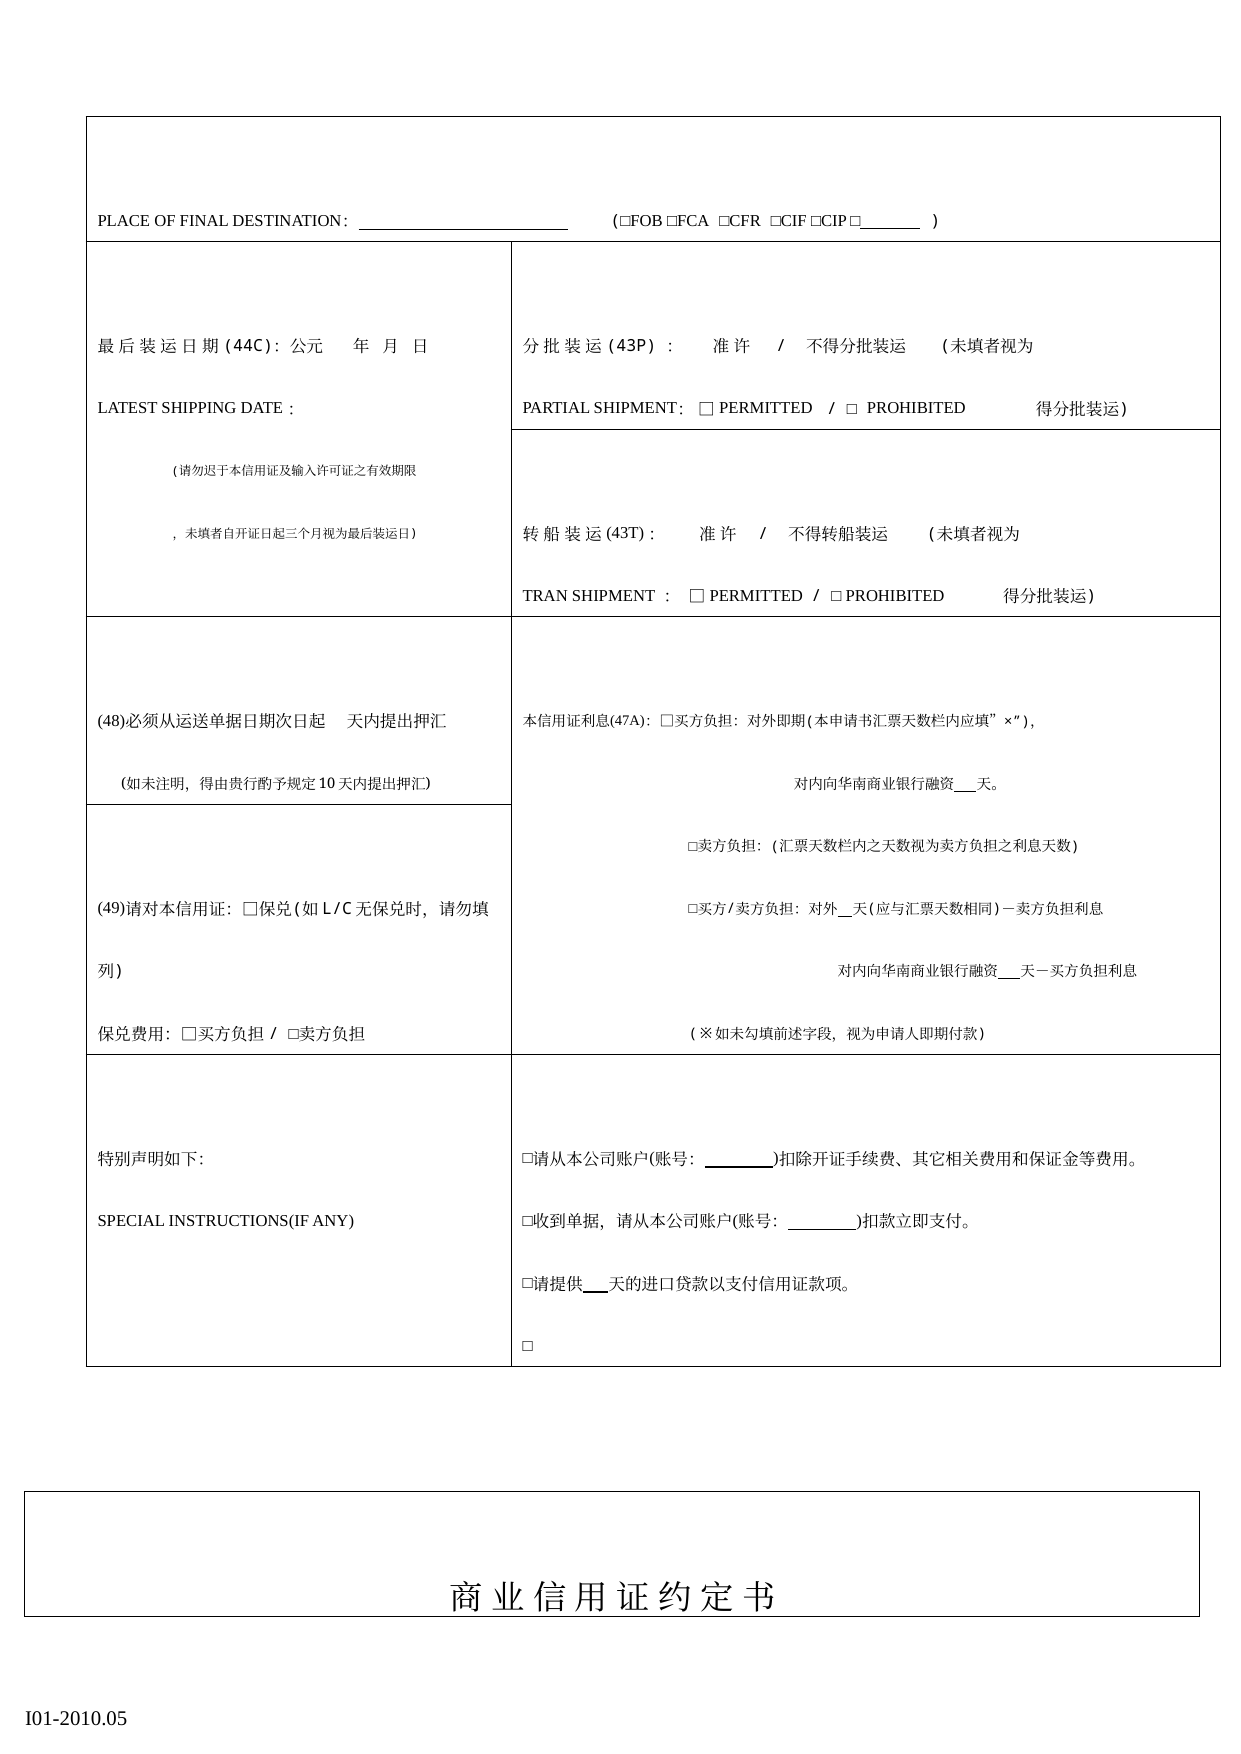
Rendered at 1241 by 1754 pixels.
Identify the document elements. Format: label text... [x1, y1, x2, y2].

table_header 商 业 信 用 证 约 定 书 COMMERCIAL LETTER OF CREDIT AGREEMENT 上项开发信用证之申请倘蒙贵行核准，本申请人自愿遵守下列各条件： IN CONSIDERATION of your granting above request I/WE hereby bind myself/Ourselves duly to comply the following terms： 除非另有声明，此跟单信用证受国际商会第600号出版物，《跟单信用证统一惯例(2007年修订版)》的约束。 Except so far as otherwise expressly stated, this documentary credit is subject to Uniform Customs and Practice for Documentary Credits (2007 Revision), International Chamber of Commerce Publication No.600. 如果信用证所要求的文件不包括保险单或保险证明，本公司承诺将在自此申请书日期起7天内向银行提供银行所能接受的保险单或保险证明，该保险单或保险证明将以银行名义投保，保额不少于CFR价值加10%；否则银行可以(但无义务)进行投保，费用由本公司负责。 If the documents called for do not include insurance policy(ies) or certificate(s) we undertake to produce to you within 7 days from the date of this application an insurance policy or certificate acceptable to you and in your name for the invoice value plus at least 10 per cent, failing which you may effect insurance at our expense but you are not obliged to do so. 关于本信用证下之汇票及/或单据等如经贵行或贵行代理行认为在表面上尚属无讹本申请人于汇票及/或单据提示时应即兑付或承兑并依期照付。 I/We agree to duly pay at sight or accept upon presentation and pay at your offices at maturity the drafts and/or documents drawn under this Letter of Credit if the drafts and/or accompanying documents appear in the discretion of yourselves or your agents to be correct on their face. 上项汇票单据等纵或在事后证实其为非真实或属伪造或有其它瑕疵概与贵行及贵行代理行无涉其汇票及/或单据仍应由本申请人照付。 I/We agree to duly accept and/or pay such drafts and/or documents even if those should in fact prove to be incorrect, forged or otherwise defective, in which case no responsibility shall rest with you , and your agent. 本信用证之传递错误或迟延或其解释上之错误及关于上述单据或单据所载货物或货物之质量或数量或价值等之有全部或一部灭失或迟延或未经抵达交货地以及货物无论因在海上或陆上运输中或运抵后或因未经保险或保额不足或因承办商或任何第三者之阻滞或扣留及其它因素各等情事以致丧失或损害时均与贵行或贵行代理行无涉在以上任何情形之下该汇票仍应由本申请人兑付。 I/We further agree that you or your agents are not responsible for any errors or delays in transmission or interpretation of said Letter of Credit or for the loss or late or non-arrival of part or of all the aforesaid documents, or the quality quantity or value or the merchandise represented by same ,or for any loss or damage which may happen to the said merchandise , whether during its transit by sea or after or after its arrival or by reason of the non-insurance or insufficient insurance thereof or by whatever cause or for the stoppage, or detention thereof by the shipper or any party Whomsoever, engaging myself/Ourselves duly to accept and pay such drafts in all like instances. 与上述汇票及与汇票有关之应付各款项以及本申请人对贵行不论其现已发生或日后发生经已到期或尚未到期之其它债务在未清偿以前贵行得就本信用证项下所购运之货物单据及卖得价金视同为自己所有并应连同本申请人所有其它财产包括存在贵行及分支机构或贵行所管辖范围内之保证金存款余额等均任凭贵行移作上述汇票之共同担保以备清偿票款之用。 I/We further agree that the title to all property which shall be purchased and/or shipped under this Letter of Credit the documents relating thereto and the whole of the proceeds thereof, shall be and remain in you until the payment of the drafts or of all sums that may be due on said drafts or otherwise and until the payment of any and all other indebtedness and liability, now existing or now or hereafter created or incurred by me/us to you due or not due, it being understood that the said documents and the merchandise represented thereby and all my/our other property, including securities and deposit balances which may now or hereafter be in your or your branches possession or otherwise subject to your control shall be deemed to be collateral security for the payment of the said drafts. 如上述汇票到期而本申请人不能照兑时或贵行因保障本身权益认为必要时贵行得不经通知有权决定将上述财产(包括货物在内)以公开或其它方式自由变卖就其卖得价金扣除费用后抵偿贵行借垫之各款毋须另行通知本申请人。 I/We hereby authorize you to dispose of the aforementioned property by public or private sale at your discretion/without notice to me/us whenever I/We shall fail to accept or pay the said drafts on due dates or whenever in your discretion it is deemed necessary for the protection of yourselves and after deducting all your expenses to reimburse yourselves out of the proceeds. 如发生受益人或通知(押汇)银行拒绝/未能支付本信用证规定由受益人负担之银行费用本申请人愿无条件偿付上述全部银行费用予贵行 In the event that the beneficiaries and/or advising (negotiating) bank refuse/fail to pay the banking charges for which the related Letter of Credit stipulated those are for the account of the beneficiaries. I/We agree to compensate all the said banking charges to you unconditionally. 本申请书之签署人如为二人或二人以上时对于本申请书所列各项条款自当共同连带及个别负其全部责任并负责向贵行办理一切结汇手续 In case this request is signed by two or more, all promises or agreements made hereunder shall be joint and several. I/We herewith bind myself/Ourselves to settle exchange on drafts drawn under this Letter of Credit with your goodselves. 本信用证如经展期或重开及修改任何条件本申请人对于以上各款愿绝对遵守不因展期重开或条件之修改而发生异议。 In case of extension or renewal of this Letter of Credit or modification of any kind in its terms, I/We agree to be bound for the full term of such extension or renewal, and notwithstanding any such modification. 本公司证明以上所描述之货物非禁止或限制进口货物；如果需要进口许可证，本公司持有并承诺将向贵行出示有效的进口许可证。 We certify that the import of the goods described overleaf not prohibited or restricted and that we hold and undertake to exhibit to you a valid import license where such license is required. 该信用证及其相关支取受本公司与贵行确认并签署的《授信额度协议》或《国际贸易融资协议》内的条款约束。 本公司承认，贵行保留在该信用证项下单据被提交时拒绝本公司贷款申请(申请见背面)的权利。 贵行得经由其它联行，办理开发信用证及通知事宜。 [25, 1492, 1199, 1616]
table_cell [25, 116, 86, 1366]
table_cell 本信用证利息(47A)：□买方负担：对外即期(本申请书汇票天数栏内应填”×”)， 对内向华南商业银行融资 天。 □卖方负担：(汇票天数栏内之天数视为卖方负担之利息天数) □买方/卖方负担：对外 天(应与汇票天数相同)－卖方负担利息 对内向华南商业银行融资 天－买方负担利息 (※如未勾填前述字段，视为申请人即期付款) [512, 617, 1220, 1054]
table_cell (48)必须从运送单据日期次日起 天内提出押汇 (如未注明，得由贵行酌予规定10天内提出押汇) [87, 617, 511, 804]
table_cell (49)请对本信用证：□保兑(如L/C无保兑时，请勿填列) 保兑费用：□买方负担 / □卖方负担 [87, 805, 511, 1054]
table_cell 最 后 装 运 日 期 (44C)：公元 年 月 日 LATEST SHIPPING DATE ： (请勿迟于本信用证及输入许可证之有效期限 ，未填者自开证日起三个月视为最后装运日) [87, 242, 511, 616]
table_cell 转 船 装 运 (43T) ： 准 许 / 不得转船装运 (未填者视为 TRAN SHIPMENT ： □ PERMITTED / □ PROHIBITED 得分批装运) [512, 430, 1220, 616]
table_cell PLACE OF FINAL DESTINATION： (□FOB □FCA □CFR □CIF □CIP □ ) [87, 117, 1220, 241]
table_cell 特别声明如下： SPECIAL INSTRUCTIONS(IF ANY) [87, 1055, 511, 1366]
table_cell 分 批 装 运 (43P) ： 准 许 / 不得分批装运 (未填者视为 PARTIAL SHIPMENT： □ PERMITTED / □ PROHIBITED 得分批装运) [512, 242, 1220, 429]
table_cell □请从本公司账户(账号： )扣除开证手续费、其它相关费用和保证金等费用。 □收到单据，请从本公司账户(账号： )扣款立即支付。 □请提供 天的进口贷款以支付信用证款项。 □ [512, 1055, 1220, 1366]
